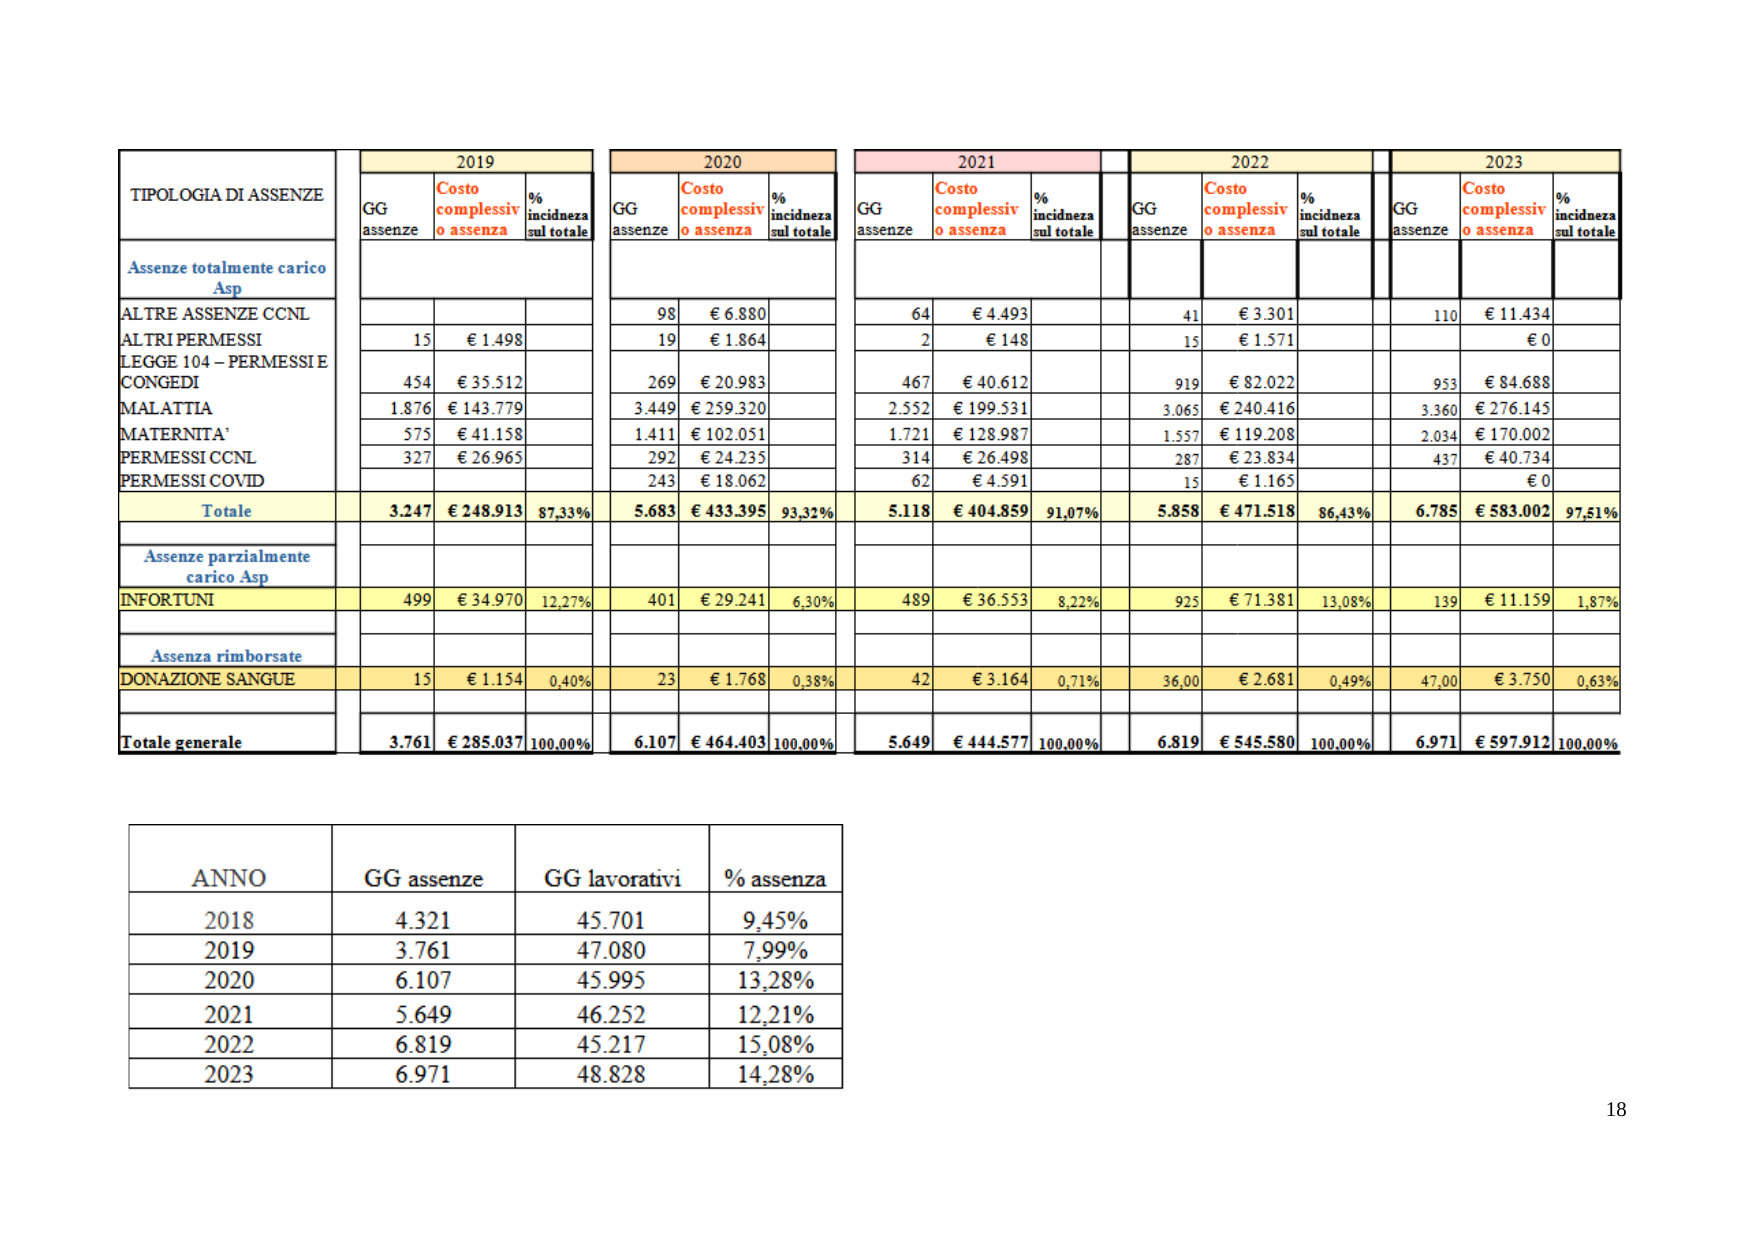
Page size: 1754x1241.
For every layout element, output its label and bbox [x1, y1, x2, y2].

picture [128, 824, 845, 1097]
picture [118, 149, 1636, 766]
